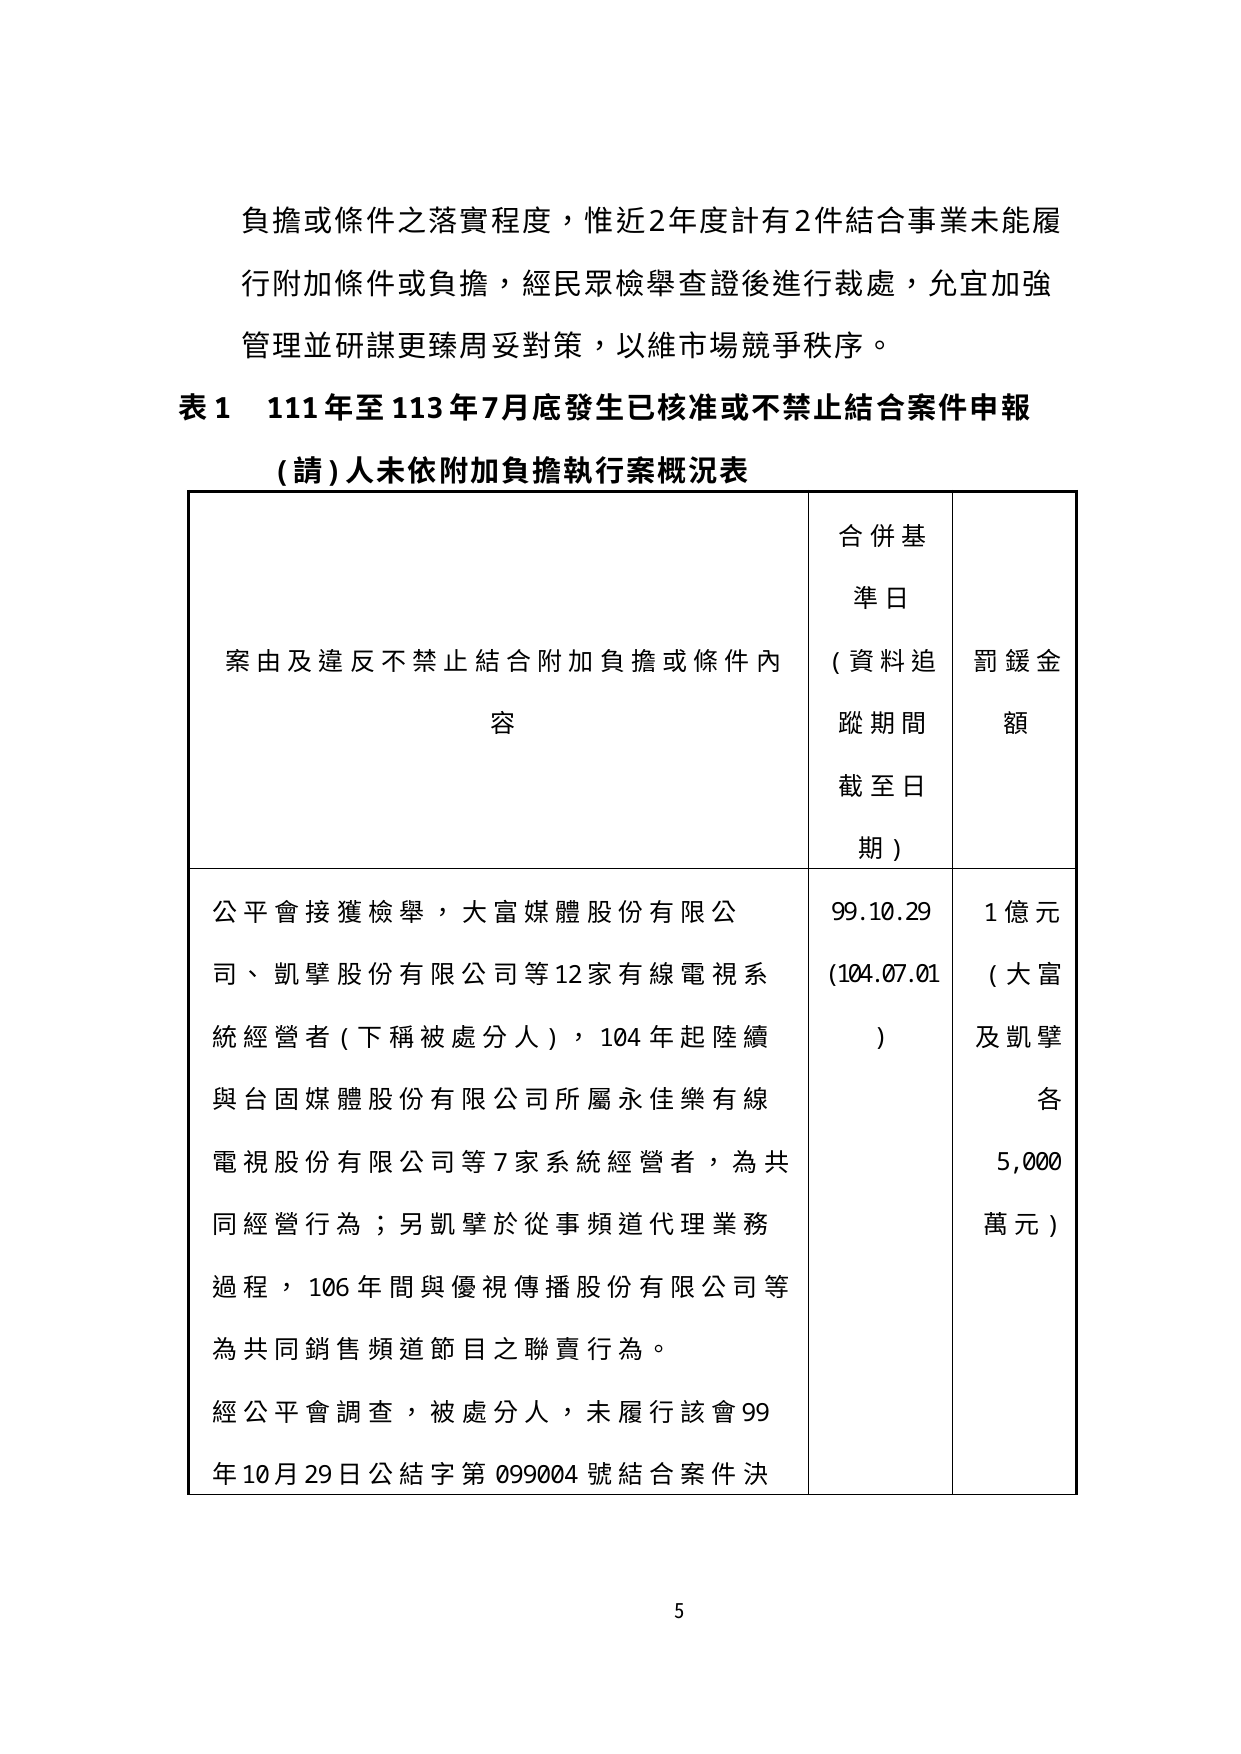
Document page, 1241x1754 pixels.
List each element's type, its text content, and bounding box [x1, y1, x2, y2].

table_cell 99.10.29 (104.07.01) [809, 869, 952, 1494]
table_header 合併基準日 (資料追蹤期間截至日期) [809, 493, 952, 868]
table_header 案由及違反不禁止結合附加負擔或條件內容 [190, 493, 808, 868]
text 負擔或條件之落實程度，惟近2年度計有2件結合事業未能履行附加條件或負擔，經民眾檢舉查證後進行裁處，允宜加強管理並研謀更臻周妥對策，以維市場競爭秩序。 [236, 177, 1063, 365]
table_header 罰鍰金額 [953, 493, 1075, 868]
table_cell 1億元 (大富及凱擘各5,000萬元) [953, 869, 1075, 1494]
text 表1 111年至113年7月底發生已核准或不禁止結合案件申報(請)人未依附加負擔執行案概況表 [177, 365, 1063, 490]
table_cell 公平會接獲檢舉，大富媒體股份有限公司、凱擘股份有限公司等12家有線電視系統經營者(下稱被處分人)，104年起陸續與台固媒體股份有限公司所屬永佳樂有線電視股份有限公司等7家系統經營者，為共同經營行為；另凱擘於從事頻道代理業務過程，106年間與優視傳播股份有限公司等為共同銷售頻道節目之聯賣行為。 經公平會調查，被處分人，未履行該會99年10月29日公結字第099004號結合案件決 [190, 869, 808, 1494]
